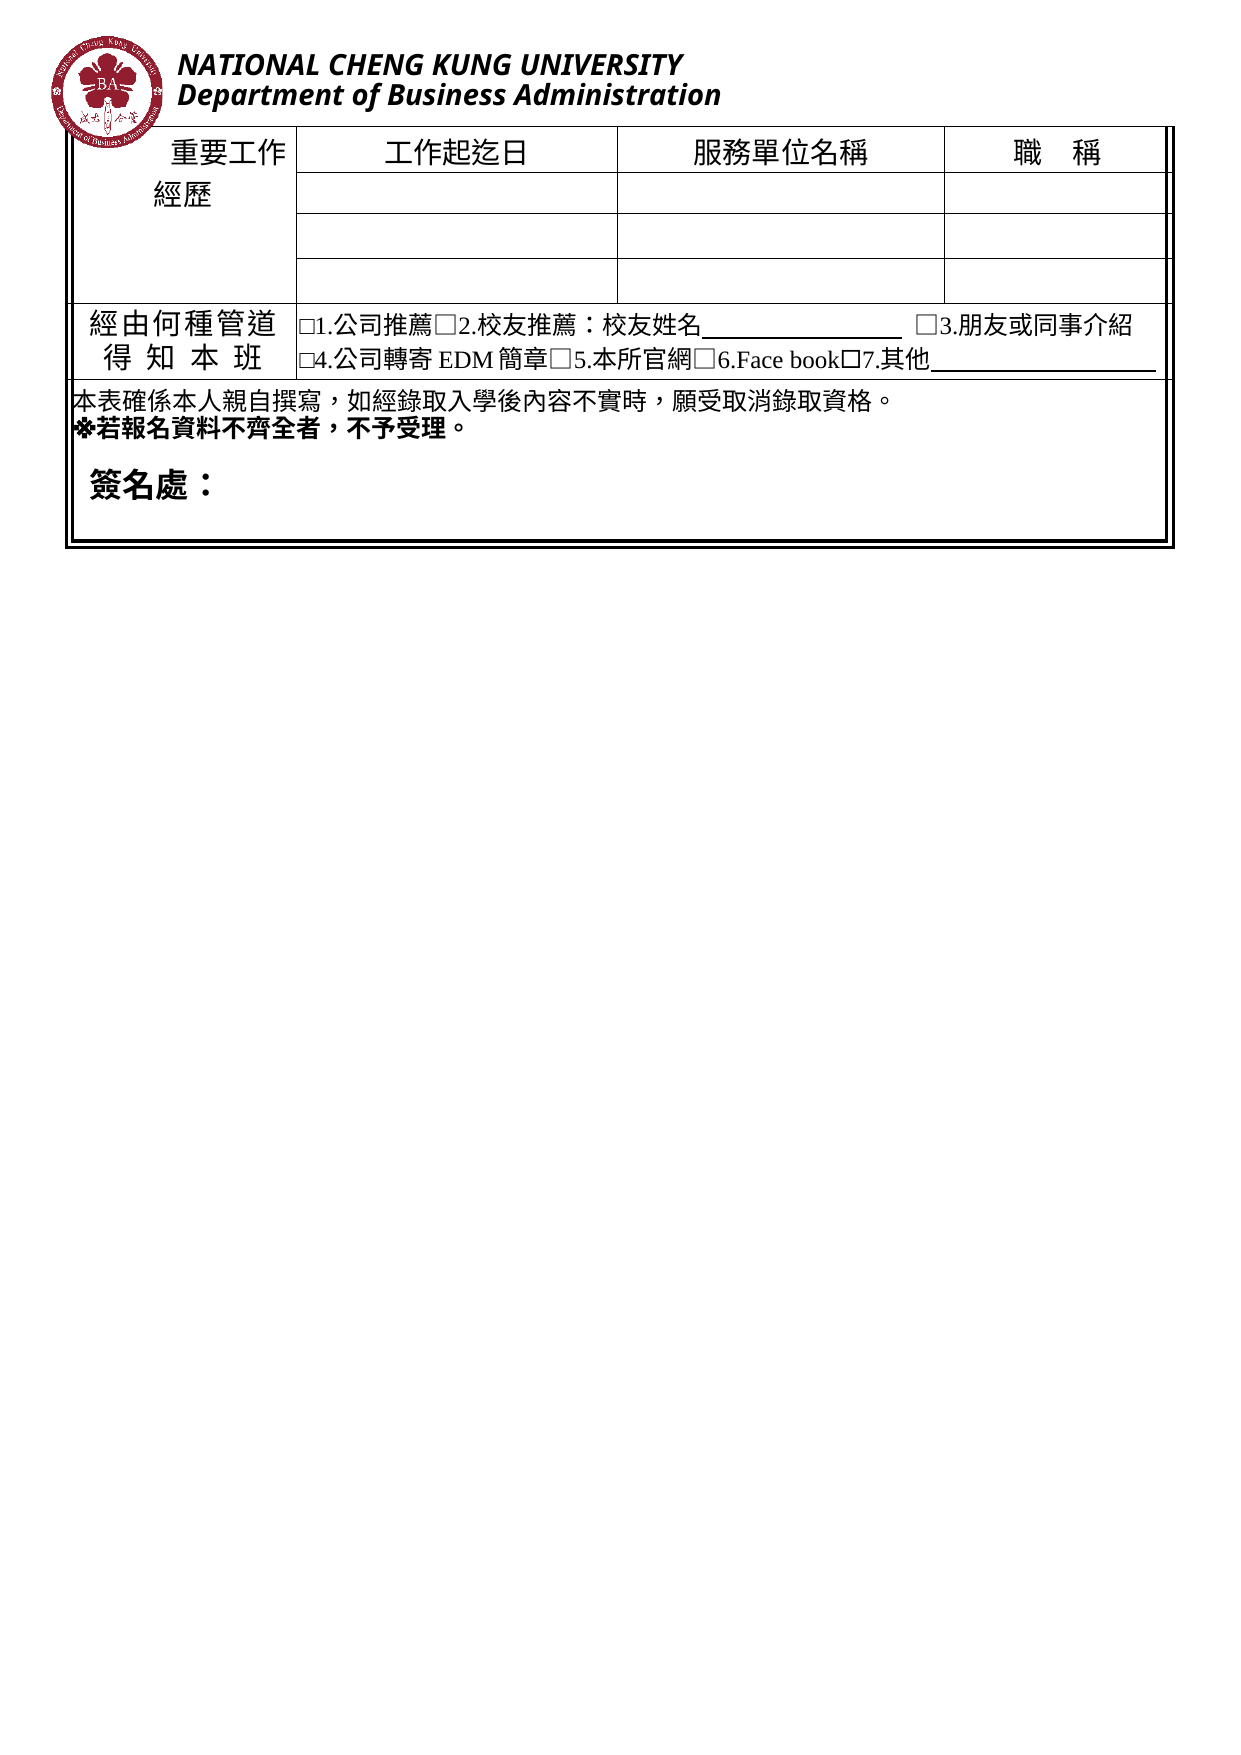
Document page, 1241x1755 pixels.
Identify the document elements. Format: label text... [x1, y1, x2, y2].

table_cell [297, 214, 617, 257]
table_cell [297, 173, 617, 212]
table_cell [297, 259, 617, 302]
table_cell [945, 259, 1165, 302]
table_cell 本表確係本人親自撰寫，如經錄取入學後內容不實時，願受取消錄取資格。 若報名資料不齊全者，不予受理。 簽名處： [74, 380, 1165, 539]
table_cell [618, 173, 944, 212]
table_cell 重要工作經歷 [74, 127, 296, 302]
table_cell 職 稱 [945, 127, 1165, 171]
table_cell □1.公司推薦□2.校友推薦：校友姓名 □3.朋友或同事介紹 □4.公司轉寄EDM簡章□5.本所官網□6.Face book7.其他 [297, 304, 1165, 379]
table_cell [618, 214, 944, 257]
table_cell [945, 173, 1165, 212]
table_cell 工作起迄日 [297, 127, 617, 171]
table_cell [945, 214, 1165, 257]
table_cell 經由何種管道 得知本班 [74, 304, 296, 379]
table_cell [618, 259, 944, 302]
table_cell 服務單位名稱 [618, 127, 944, 171]
